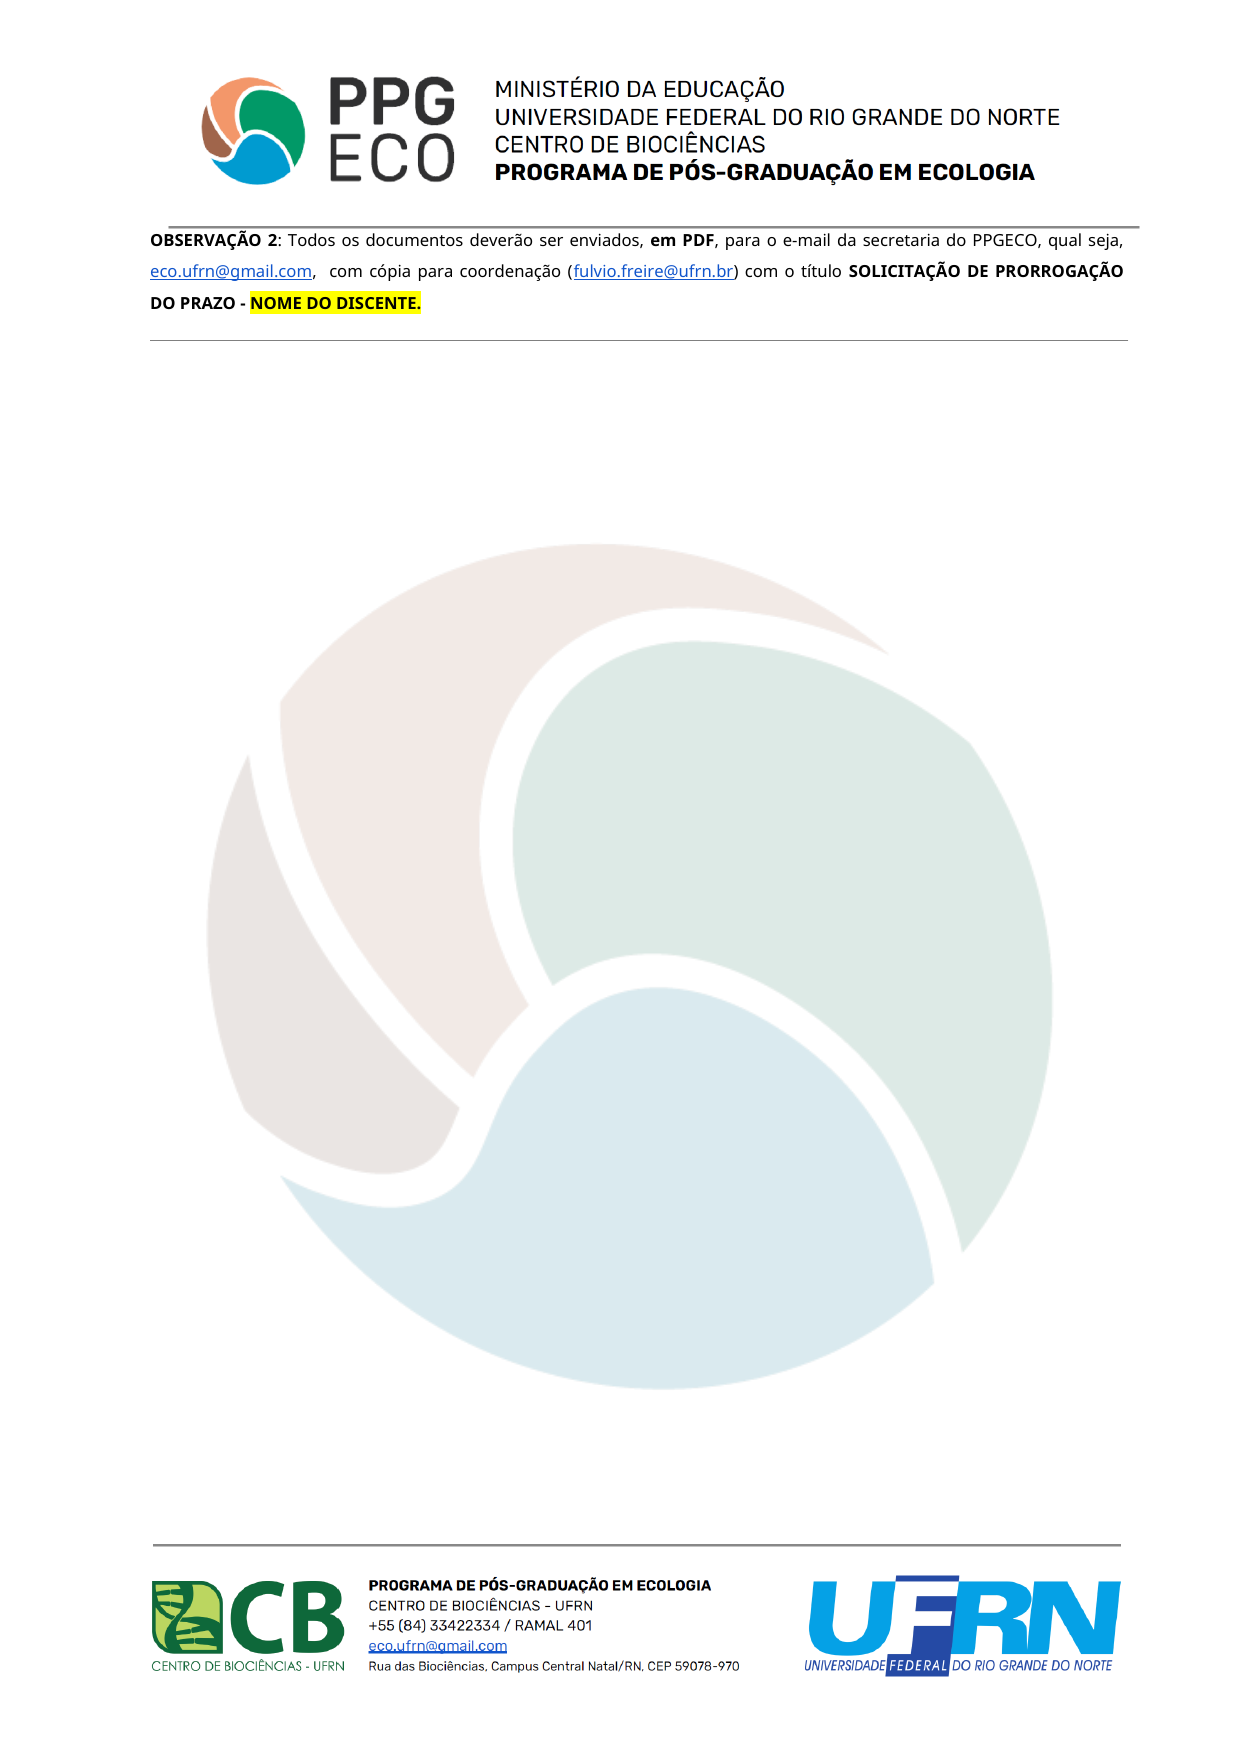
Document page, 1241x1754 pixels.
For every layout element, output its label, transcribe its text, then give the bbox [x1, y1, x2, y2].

picture [0, 75, 1241, 1754]
text OBSERVAÇÃO 2: Todos os documentos deverão ser enviados, em PDF, para o e-mail da secretaria do PPGECO, qual seja, eco.ufrn@gmail.com, com cópia para coordenação (fulvio.freire@ufrn.br) com o título SOLICITAÇÃO DE PRORROGAÇÃO DO PRAZO - NOME DO DISCENTE. [150, 229, 1124, 314]
